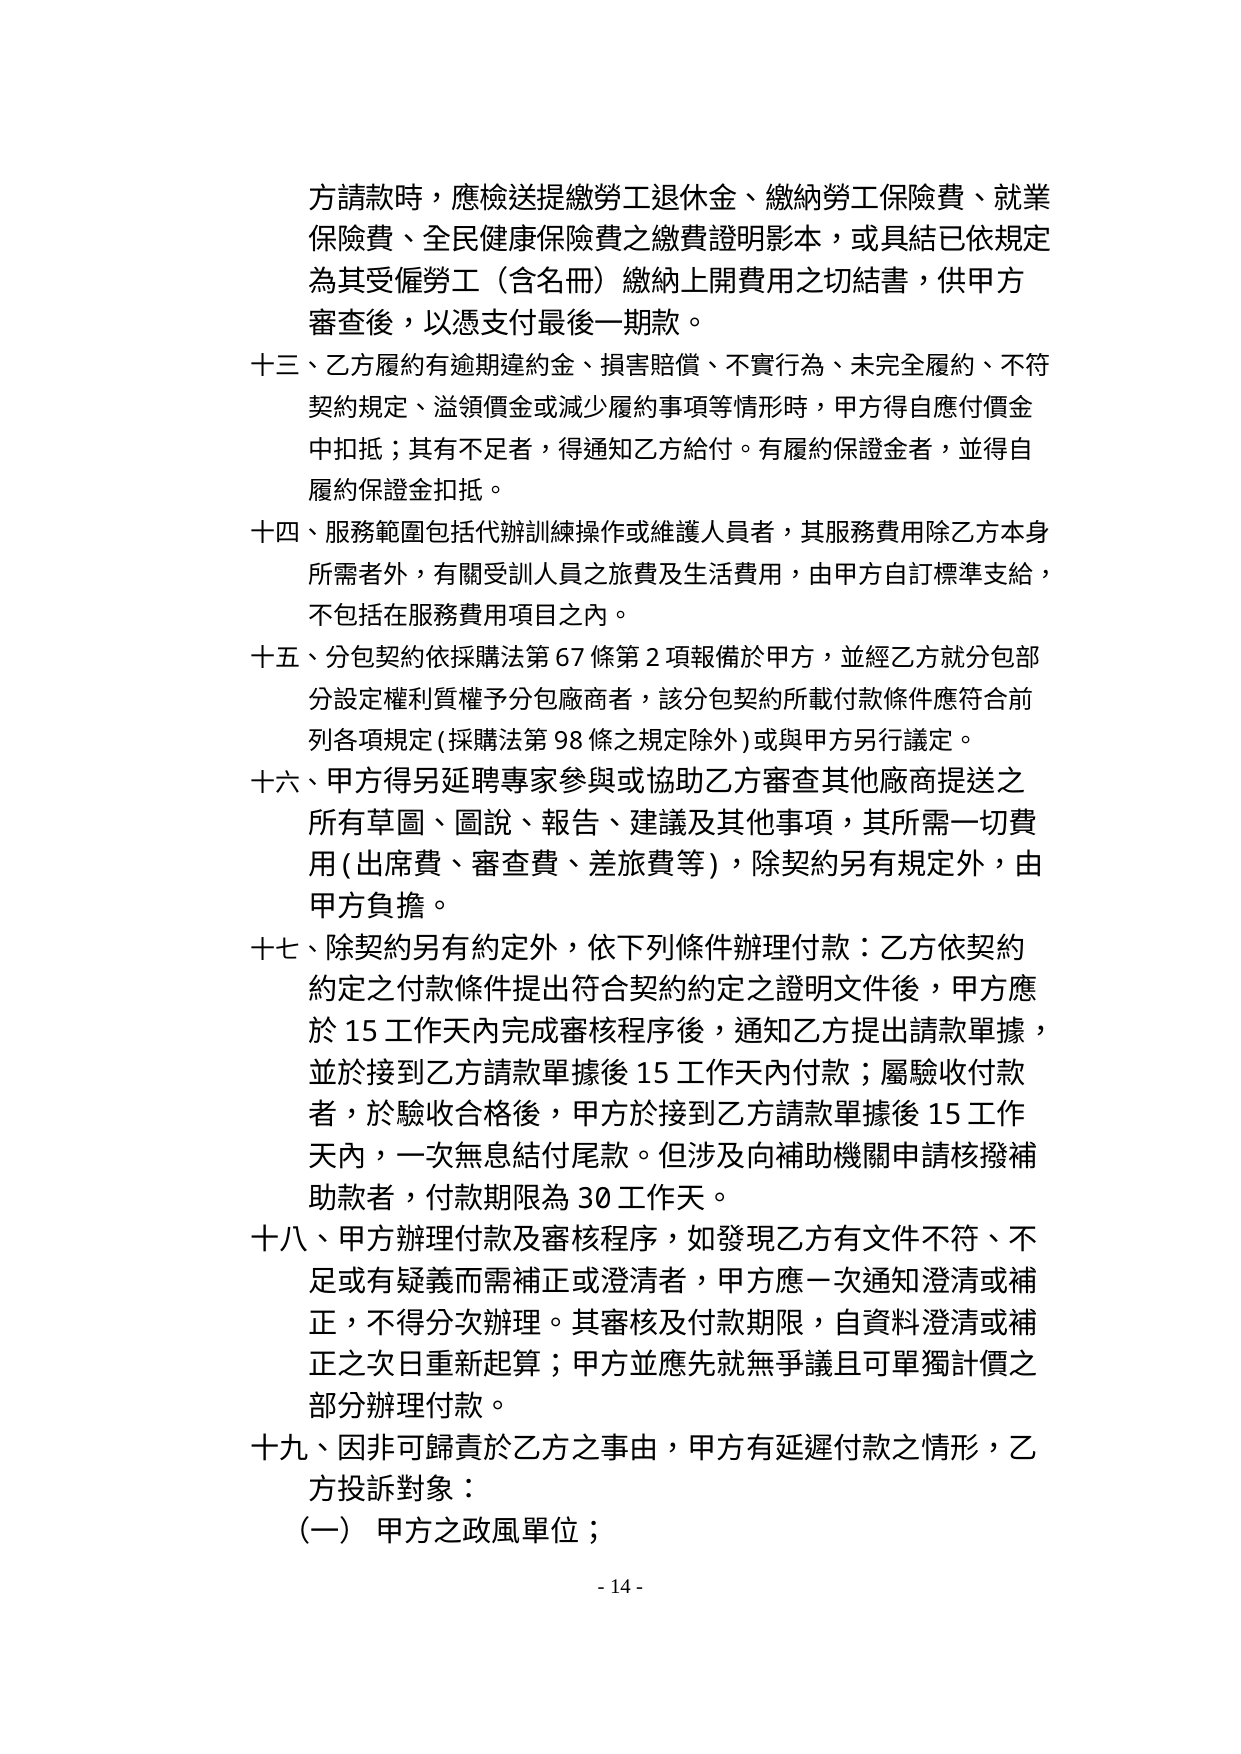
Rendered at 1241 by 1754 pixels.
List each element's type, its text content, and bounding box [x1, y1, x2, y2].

list 甲方之政風單位； [281, 1508, 1053, 1550]
text 十三、乙方履約有逾期違約金、損害賠償、不實行為、未完全履約、不符契約規定、溢領價金或減少履約事項等情形時，甲方得自應付價金中扣抵；其有不足者，得通知乙方給付。有履約保證金者，並得自履約保證金扣抵。 [250, 341, 1053, 508]
text 十八、甲方辦理付款及審核程序，如發現乙方有文件不符、不足或有疑義而需補正或澄清者，甲方應ㄧ次通知澄清或補正，不得分次辦理。其審核及付款期限，自資料澄清或補正之次日重新起算；甲方並應先就無爭議且可單獨計價之部分辦理付款。 [250, 1216, 1053, 1425]
text 方請款時，應檢送提繳勞工退休金、繳納勞工保險費、就業保險費、全民健康保險費之繳費證明影本，或具結已依規定為其受僱勞工（含名冊）繳納上開費用之切結書，供甲方審查後，以憑支付最後一期款。 [250, 175, 1053, 341]
text 十七、除契約另有約定外，依下列條件辦理付款：乙方依契約約定之付款條件提出符合契約約定之證明文件後，甲方應於15工作天內完成審核程序後，通知乙方提出請款單據，並於接到乙方請款單據後15工作天內付款；屬驗收付款者，於驗收合格後，甲方於接到乙方請款單據後15工作天內，一次無息結付尾款。但涉及向補助機關申請核撥補助款者，付款期限為30工作天。 [250, 925, 1053, 1216]
text 十五、分包契約依採購法第67條第2項報備於甲方，並經乙方就分包部分設定權利質權予分包廠商者，該分包契約所載付款條件應符合前列各項規定(採購法第98條之規定除外)或與甲方另行議定。 [250, 633, 1053, 758]
text 十四、服務範圍包括代辦訓練操作或維護人員者，其服務費用除乙方本身所需者外，有關受訓人員之旅費及生活費用，由甲方自訂標準支給，不包括在服務費用項目之內。 [250, 508, 1053, 633]
text 十九、因非可歸責於乙方之事由，甲方有延遲付款之情形，乙方投訴對象： [250, 1425, 1053, 1508]
text 十六、甲方得另延聘專家參與或協助乙方審查其他廠商提送之所有草圖、圖說、報告、建議及其他事項，其所需一切費用(出席費、審查費、差旅費等)，除契約另有規定外，由甲方負擔。 [250, 758, 1053, 925]
